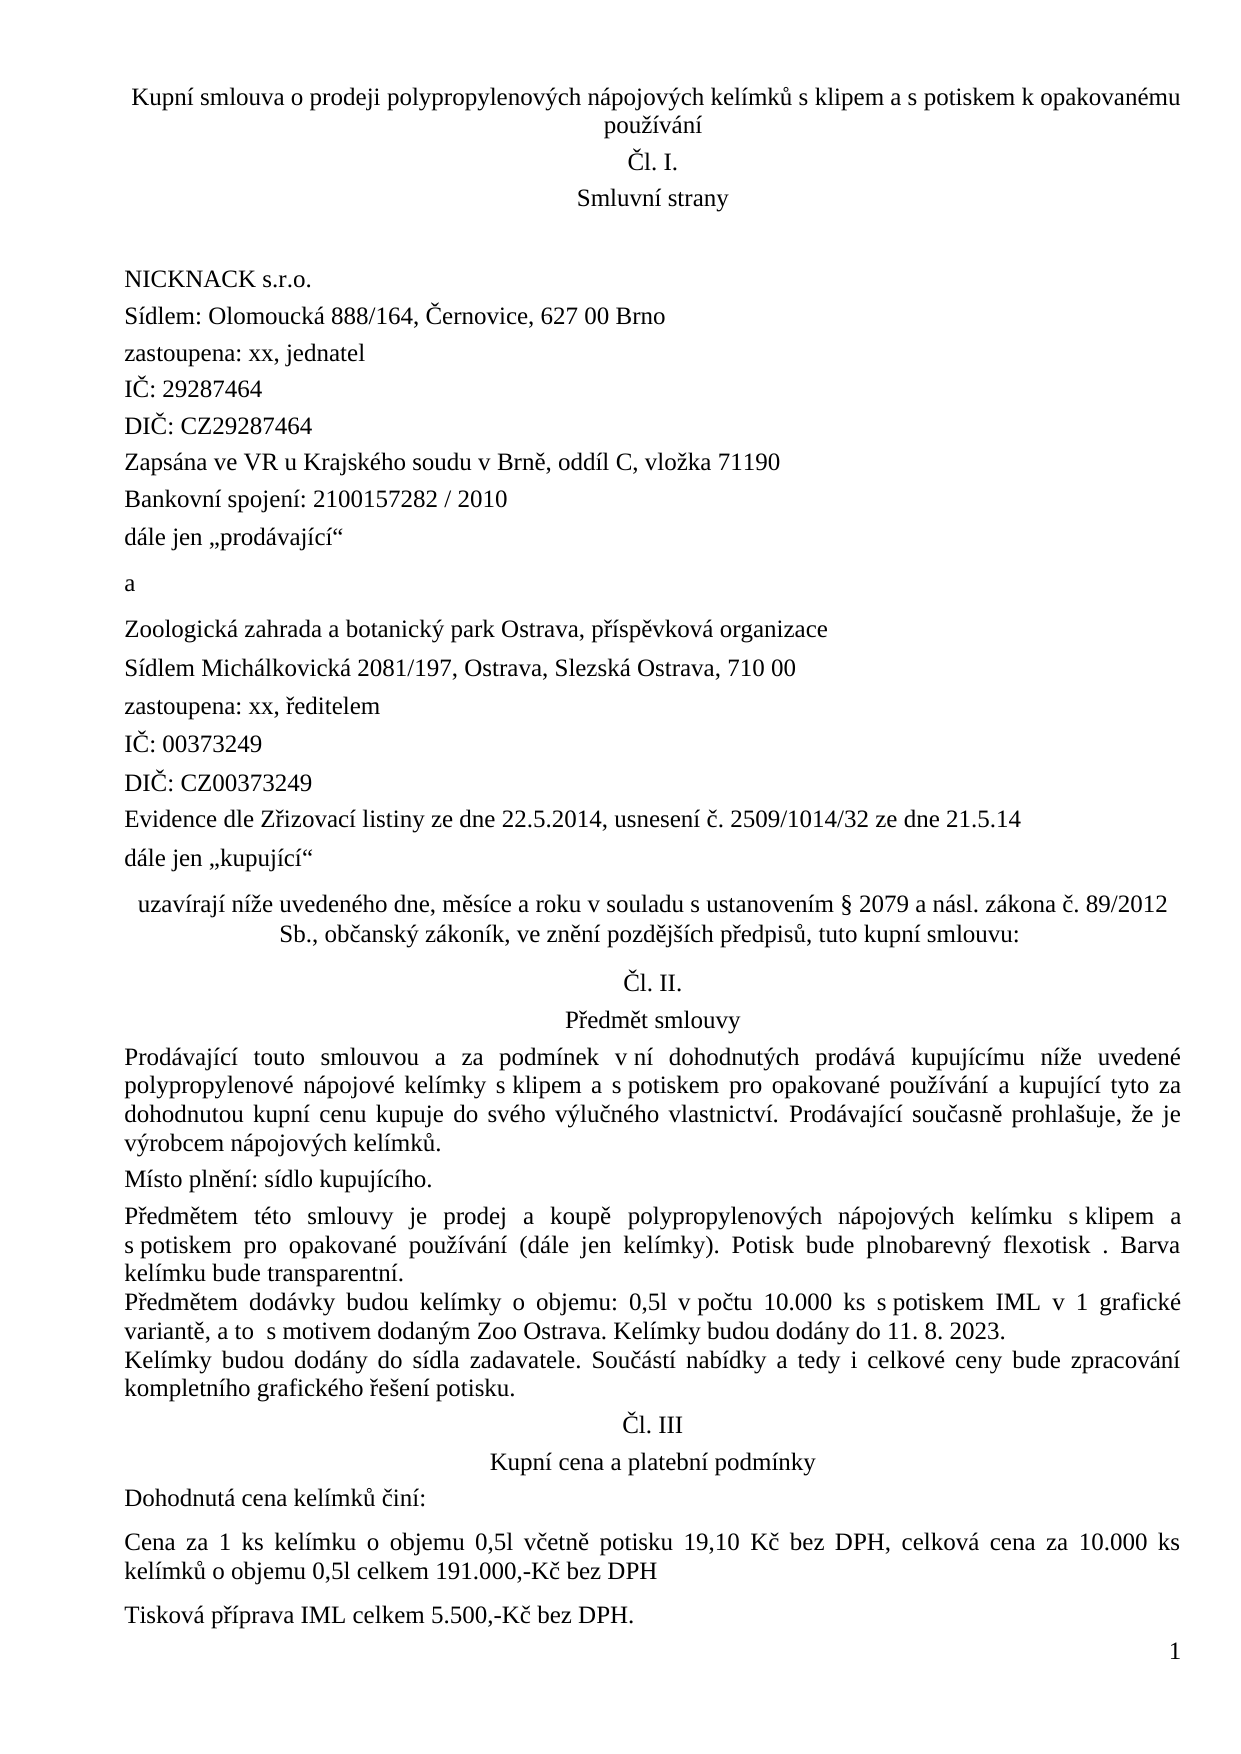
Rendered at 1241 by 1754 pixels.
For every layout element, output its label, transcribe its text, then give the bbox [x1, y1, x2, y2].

text DIČ: CZ00373249 [124, 766, 1181, 797]
text zastoupena: xx, ředitelem [124, 689, 1181, 720]
text Smluvní strany [124, 183, 1181, 212]
text dále jen „prodávající“ [124, 520, 1181, 551]
text a [124, 567, 1181, 597]
text IČ: 00373249 [124, 728, 1181, 758]
text Čl. II. [124, 968, 1181, 997]
text Čl. III [124, 1410, 1181, 1439]
text IČ: 29287464 [124, 374, 1181, 403]
text Místo plnění: sídlo kupujícího. [124, 1164, 1181, 1193]
text Tisková příprava IML celkem 5.500,-Kč bez DPH. [124, 1601, 1181, 1629]
text Kupní cena a platební podmínky [124, 1447, 1181, 1475]
text Prodávající touto smlouvou a za podmínek v ní dohodnutých prodává kupujícímu níže uvedené polypropylenové nápojové kelímky s klipem a s potiskem pro opakované používání a kupující tyto za dohodnutou kupní cenu kupuje do svého výlučného vlastnictví. Prodávající současně prohlašuje, že je výrobcem nápojových kelímků. [124, 1042, 1181, 1157]
text Kupní smlouva o prodeji polypropylenových nápojových kelímků s klipem a s potiskem k opakovanému používání [124, 82, 1181, 139]
text Evidence dle Zřizovací listiny ze dne 22.5.2014, usnesení č. 2509/1014/32 ze dne 21.5.14 [124, 804, 1181, 833]
text Čl. I. [124, 147, 1181, 176]
text Kelímky budou dodány do sídla zadavatele. Součástí nabídky a tedy i celkové ceny bude zpracování kompletního grafického řešení potisku. [124, 1345, 1181, 1402]
text Sídlem Michálkovická 2081/197, Ostrava, Slezská Ostrava, 710 00 [124, 651, 1181, 682]
text DIČ: CZ29287464 [124, 411, 1181, 439]
text NICKNACK s.r.o. [124, 264, 1181, 293]
text uzavírají níže uvedeného dne, měsíce a roku v souladu s ustanovením § 2079 a násl. zákona č. 89/2012 Sb., občanský zákoník, ve znění pozdějších předpisů, tuto kupní smlouvu: [124, 887, 1181, 948]
text Předmětem této smlouvy je prodej a koupě polypropylenových nápojových kelímku s klipem a s potiskem pro opakované používání (dále jen kelímky). Potisk bude plnobarevný flexotisk . Barva kelímku bude transparentní. [124, 1201, 1181, 1287]
text Dohodnutá cena kelímků činí: [124, 1483, 1181, 1512]
text Předmět smlouvy [124, 1005, 1181, 1034]
text Cena za 1 ks kelímku o objemu 0,5l včetně potisku 19,10 Kč bez DPH, celková cena za 10.000 ks kelímků o objemu 0,5l celkem 191.000,-Kč bez DPH [124, 1527, 1181, 1585]
text zastoupena: xx, jednatel [124, 338, 1181, 366]
text dále jen „kupující“ [124, 841, 1181, 871]
text Bankovní spojení: 2100157282 / 2010 [124, 484, 1181, 513]
text Zapsána ve VR u Krajského soudu v Brně, oddíl C, vložka 71190 [124, 447, 1181, 476]
text Předmětem dodávky budou kelímky o objemu: 0,5l v počtu 10.000 ks s potiskem IML v 1 grafické variantě, a to s motivem dodaným Zoo Ostrava. Kelímky budou dodány do 11. 8. 2023. [124, 1287, 1181, 1345]
text Sídlem: Olomoucká 888/164, Černovice, 627 00 Brno [124, 301, 1181, 330]
text Zoologická zahrada a botanický park Ostrava, příspěvková organizace [124, 613, 1181, 643]
